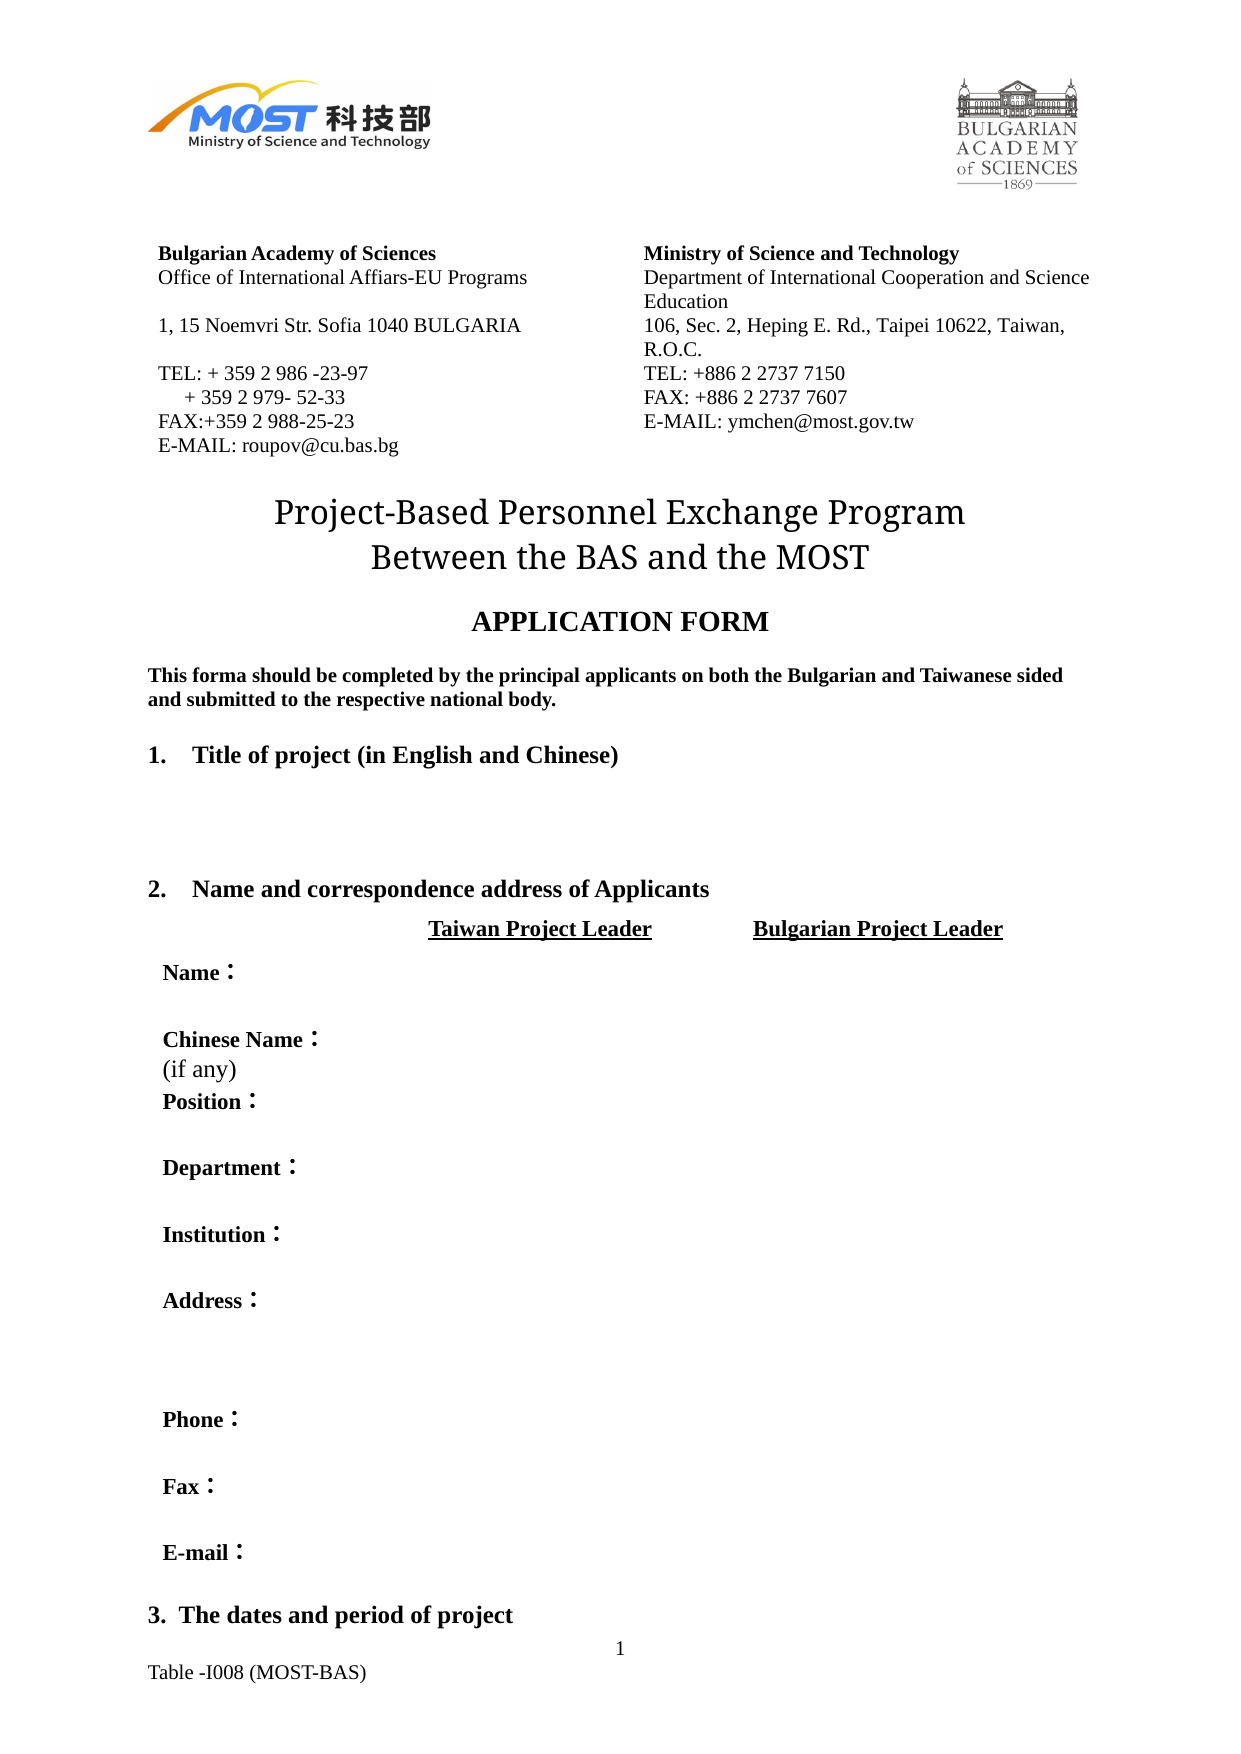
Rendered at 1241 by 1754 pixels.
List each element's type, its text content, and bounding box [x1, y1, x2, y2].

text E-mail： [148, 1534, 1093, 1567]
text Institution： [148, 1216, 1093, 1249]
text 3. The dates and period of project [148, 1601, 1093, 1629]
text (if any) [148, 1054, 1093, 1083]
subtitle Fax： [148, 1468, 1093, 1501]
text This forma should be completed by the principal applicants on both the Bulgarian and Taiwanese sided and submitted to the respective national body. [148, 663, 1093, 711]
text Name： [148, 954, 1093, 987]
table_header Bulgarian Academy of Sciences Office of International Affiars-EU Programs 1, 15 Noemvri Str. Sofia 1040 BULGARIA TEL: + 359 2 986 -23-97 + 359 2 979- 52-33 FAX:+359 2 988-25-23 E-MAIL: roupov@cu.bas.bg [147, 241, 632, 464]
text Between the BAS and the MOST [148, 534, 1093, 579]
text Phone： [148, 1401, 1093, 1434]
text Position： [148, 1083, 1093, 1116]
text Chinese Name： [148, 1021, 1093, 1054]
subtitle APPLICATION FORM [148, 604, 1093, 638]
table_header Ministry of Science and Technology Department of International Cooperation and Science Education 106, Sec. 2, Heping E. Rd., Taipei 10622, Taiwan, R.O.C. TEL: +886 2 2737 7150 FAX: +886 2 2737 7607 E-MAIL: ymchen@most.gov.tw [633, 241, 1118, 464]
text 1. Title of project (in English and Chinese) [148, 740, 1093, 769]
text Taiwan Project Leader Bulgarian Project Leader [148, 915, 1093, 942]
text 2. Name and correspondence address of Applicants [148, 874, 1093, 903]
text Department： [148, 1149, 1093, 1182]
text Project-Based Personnel Exchange Program [148, 489, 1093, 534]
text Address： [148, 1282, 1093, 1315]
